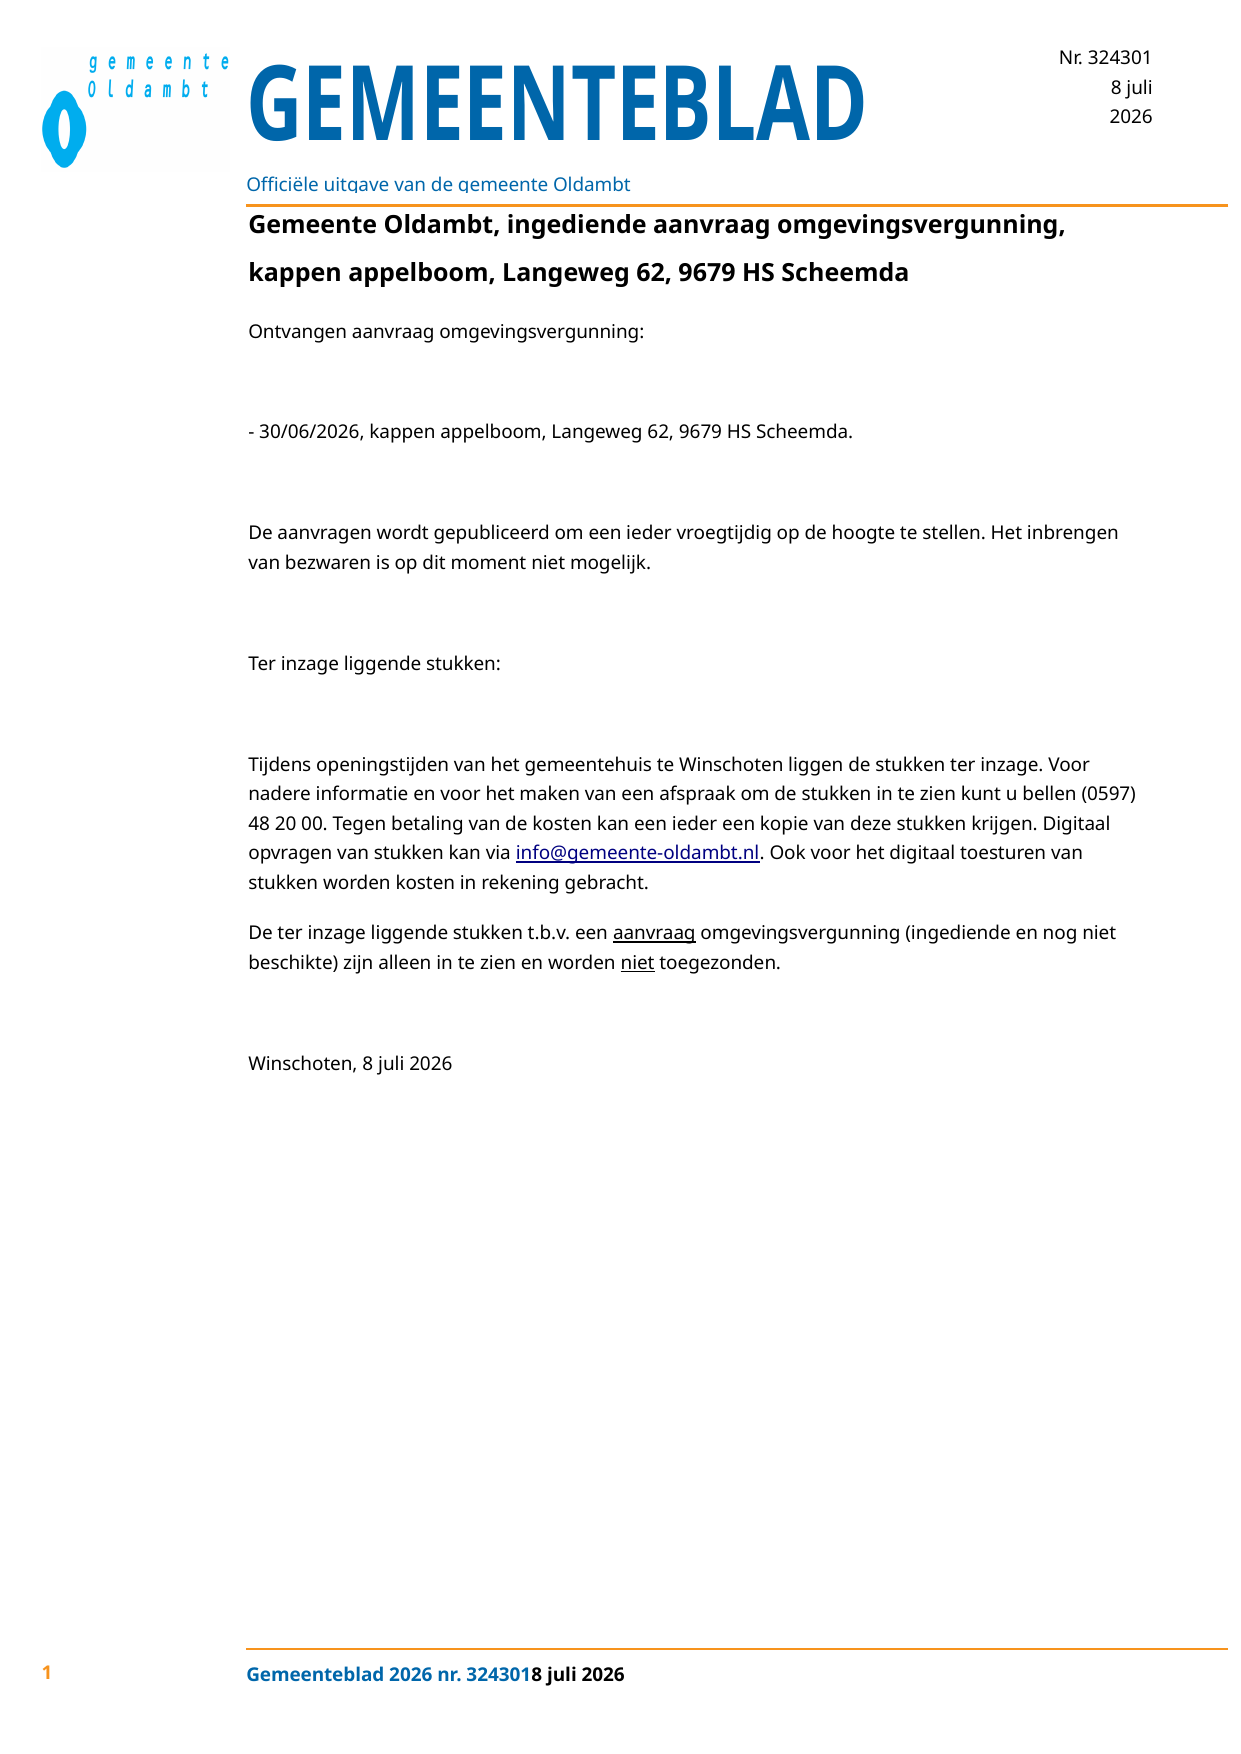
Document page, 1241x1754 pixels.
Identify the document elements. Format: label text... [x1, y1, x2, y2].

text Winschoten, 8 juli 2026 [248, 1050, 1152, 1076]
text Gemeente Oldambt, ingediende aanvraag omgevingsvergunning, kappen appelboom, Langeweg 62, 9679 HS Scheemda [248, 207, 1152, 288]
text Ter inzage liggende stukken: [248, 650, 1152, 676]
text Ontvangen aanvraag omgevingsvergunning: [248, 318, 1152, 344]
text - 30/06/2026, kappen appelboom, Langeweg 62, 9679 HS Scheemda. [248, 419, 1152, 444]
text Tijdens openingstijden van het gemeentehuis te Winschoten liggen de stukken ter inzage. Voor nadere informatie en voor het maken van een afspraak om de stukken in te zien kunt u bellen (0597) 48 20 00. Tegen betaling van de kosten kan een ieder een kopie van deze stukken krijgen. Digitaal opvragen van stukken kan via info@gemeente-oldambt.nl. Ook voor het digitaal toesturen van stukken worden kosten in rekening gebracht. [248, 751, 1152, 895]
text De aanvragen wordt gepubliceerd om een ieder vroegtijdig op de hoogte te stellen. Het inbrengen van bezwaren is op dit moment niet mogelijk. [248, 519, 1152, 575]
text De ter inzage liggende stukken t.b.v. een aanvraag omgevingsvergunning (ingediende en nog niet beschikte) zijn alleen in te zien en worden niet toegezonden. [248, 919, 1152, 975]
picture [41, 47, 231, 172]
